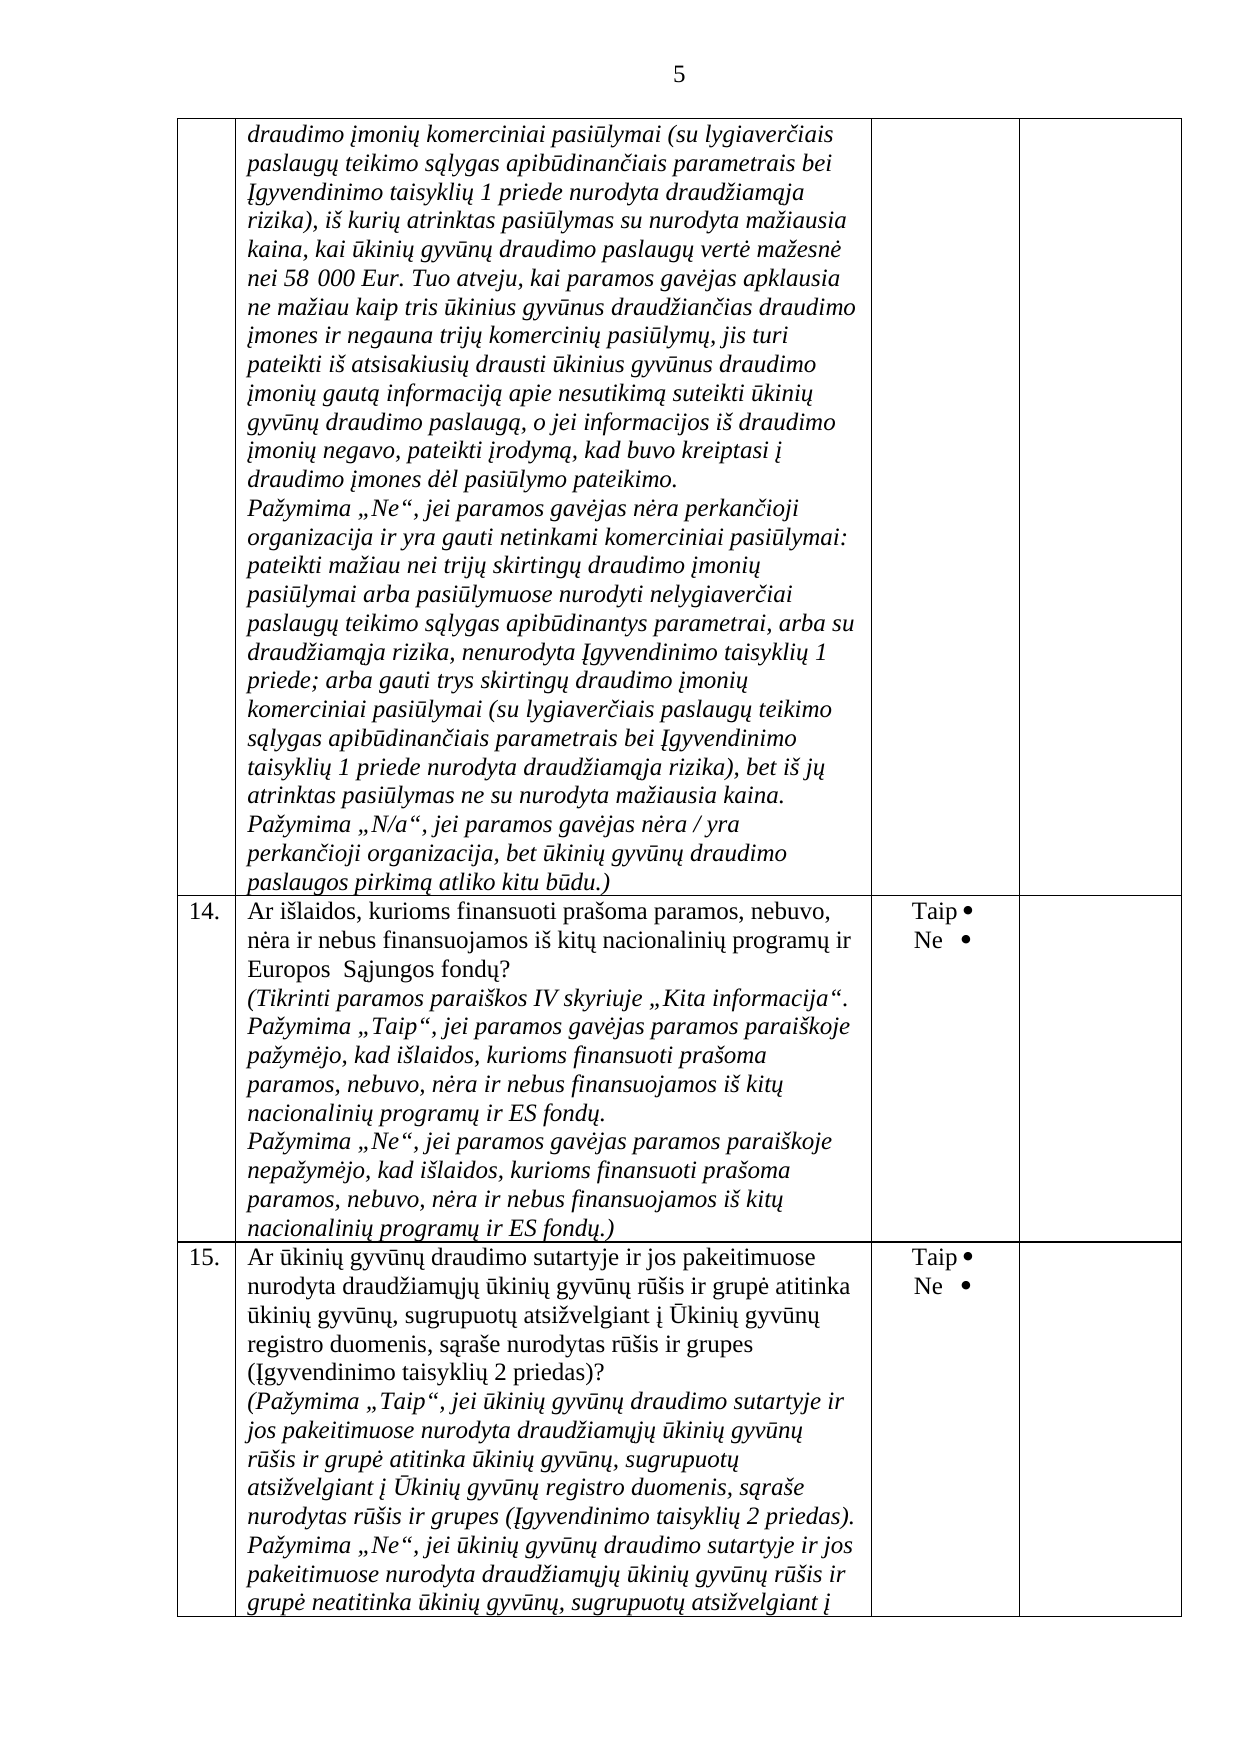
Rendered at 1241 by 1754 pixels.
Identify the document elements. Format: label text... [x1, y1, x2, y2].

table_cell [1020, 1243, 1181, 1616]
table_cell Ar išlaidos, kurioms finansuoti prašoma paramos, nebuvo, nėra ir nebus finansuojamos iš kitų nacionalinių programų ir Europos Sąjungos fondų? (Tikrinti paramos paraiškos IV skyriuje „Kita informacija“. Pažymima „Taip“, jei paramos gavėjas paramos paraiškoje pažymėjo, kad išlaidos, kurioms finansuoti prašoma paramos, nebuvo, nėra ir nebus finansuojamos iš kitų nacionalinių programų ir ES fondų. Pažymima „Ne“, jei paramos gavėjas paramos paraiškoje nepažymėjo, kad išlaidos, kurioms finansuoti prašoma paramos, nebuvo, nėra ir nebus finansuojamos iš kitų nacionalinių programų ir ES fondų.) [236, 896, 871, 1241]
table_cell 14. [178, 896, 235, 1241]
table_cell 15. [178, 1243, 235, 1616]
table_cell Ar ūkinių gyvūnų draudimo sutartyje ir jos pakeitimuose nurodyta draudžiamųjų ūkinių gyvūnų rūšis ir grupė atitinka ūkinių gyvūnų, sugrupuotų atsižvelgiant į Ūkinių gyvūnų registro duomenis, sąraše nurodytas rūšis ir grupes (Įgyvendinimo taisyklių 2 priedas)? (Pažymima „Taip“, jei ūkinių gyvūnų draudimo sutartyje ir jos pakeitimuose nurodyta draudžiamųjų ūkinių gyvūnų rūšis ir grupė atitinka ūkinių gyvūnų, sugrupuotų atsižvelgiant į Ūkinių gyvūnų registro duomenis, sąraše nurodytas rūšis ir grupes (Įgyvendinimo taisyklių 2 priedas). Pažymima „Ne“, jei ūkinių gyvūnų draudimo sutartyje ir jos pakeitimuose nurodyta draudžiamųjų ūkinių gyvūnų rūšis ir grupė neatitinka ūkinių gyvūnų, sugrupuotų atsižvelgiant į [236, 1243, 871, 1616]
table_cell [1020, 896, 1181, 1241]
table_cell [1020, 119, 1181, 895]
table_cell [872, 119, 1019, 895]
table_cell Taip  Ne  [872, 896, 1019, 1241]
table_cell [178, 119, 235, 895]
table_cell Taip  Ne  [872, 1243, 1019, 1616]
table_cell draudimo įmonių komerciniai pasiūlymai (su lygiaverčiais paslaugų teikimo sąlygas apibūdinančiais parametrais bei Įgyvendinimo taisyklių 1 priede nurodyta draudžiamąja rizika), iš kurių atrinktas pasiūlymas su nurodyta mažiausia kaina, kai ūkinių gyvūnų draudimo paslaugų vertė mažesnė nei 58 000 Eur. Tuo atveju, kai paramos gavėjas apklausia ne mažiau kaip tris ūkinius gyvūnus draudžiančias draudimo įmones ir negauna trijų komercinių pasiūlymų, jis turi pateikti iš atsisakiusių drausti ūkinius gyvūnus draudimo įmonių gautą informaciją apie nesutikimą suteikti ūkinių gyvūnų draudimo paslaugą, o jei informacijos iš draudimo įmonių negavo, pateikti įrodymą, kad buvo kreiptasi į draudimo įmones dėl pasiūlymo pateikimo. Pažymima „Ne“, jei paramos gavėjas nėra perkančioji organizacija ir yra gauti netinkami komerciniai pasiūlymai: pateikti mažiau nei trijų skirtingų draudimo įmonių pasiūlymai arba pasiūlymuose nurodyti nelygiaverčiai paslaugų teikimo sąlygas apibūdinantys parametrai, arba su draudžiamąja rizika, nenurodyta Įgyvendinimo taisyklių 1 priede; arba gauti trys skirtingų draudimo įmonių komerciniai pasiūlymai (su lygiaverčiais paslaugų teikimo sąlygas apibūdinančiais parametrais bei Įgyvendinimo taisyklių 1 priede nurodyta draudžiamąja rizika), bet iš jų atrinktas pasiūlymas ne su nurodyta mažiausia kaina. Pažymima „N/a“, jei paramos gavėjas nėra / yra perkančioji organizacija, bet ūkinių gyvūnų draudimo paslaugos pirkimą atliko kitu būdu.) [236, 119, 871, 895]
